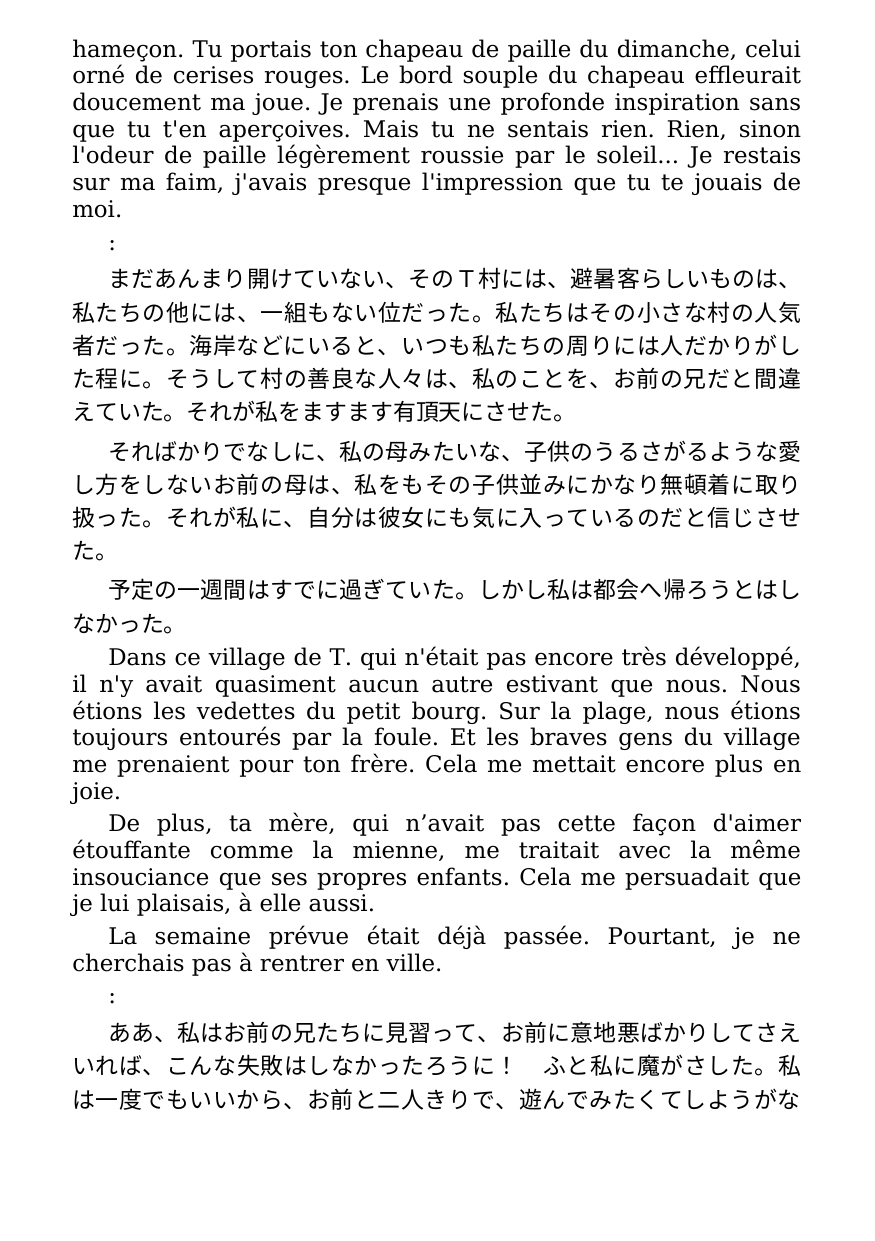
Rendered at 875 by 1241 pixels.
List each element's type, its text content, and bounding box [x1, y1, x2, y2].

text hameçon. Tu portais ton chapeau de paille du dimanche, celui orné de cerises rouges. Le bord souple du chapeau effleurait doucement ma joue. Je prenais une profonde inspiration sans que tu t'en aperçoives. Mais tu ne sentais rien. Rien, sinon l'odeur de paille légèrement roussie par le soleil... Je restais sur ma faim, j'avais presque l'impression que tu te jouais de moi. [72, 36, 802, 223]
text Dans ce village de T. qui n'était pas encore très développé, il n'y avait quasiment aucun autre estivant que nous. Nous étions les vedettes du petit bourg. Sur la plage, nous étions toujours entourés par la foule. Et les braves gens du village me prenaient pour ton frère. Cela me mettait encore plus en joie. [72, 644, 802, 804]
text そればかりでなしに、私の母みたいな、子供のうるさがるような愛し方をしないお前の母は、私をもその子供並みにかなり無頓着に取り扱った。それが私に、自分は彼女にも気に入っているのだと信じさせた。 [72, 433, 802, 566]
text ああ、私はお前の兄たちに見習って、お前に意地悪ばかりしてさえいれば、こんな失敗はしなかったろうに！ ふと私に魔がさした。私は一度でもいいから、お前と二人きりで、遊んでみたくてしようがな [72, 1015, 802, 1115]
text 予定の一週間はすでに過ぎていた。しかし私は都会へ帰ろうとはしなかった。 [72, 572, 802, 639]
text La semaine prévue était déjà passée. Pourtant, je ne cherchais pas à rentrer en ville. [72, 923, 802, 976]
text De plus, ta mère, qui n’avait pas cette façon d'aimer étouffante comme la mienne, me traitait avec la même insouciance que ses propres enfants. Cela me persuadait que je lui plaisais, à elle aussi. [72, 811, 802, 917]
text : [72, 982, 802, 1009]
text : [72, 229, 802, 255]
text まだあんまり開けていない、そのＴ村には、避暑客らしいものは、私たちの他には、一組もない位だった。私たちはその小さな村の人気者だった。海岸などにいると、いつも私たちの周りには人だかりがした程に。そうして村の善良な人々は、私のことを、お前の兄だと間違えていた。それが私をますます有頂天にさせた。 [72, 261, 802, 427]
